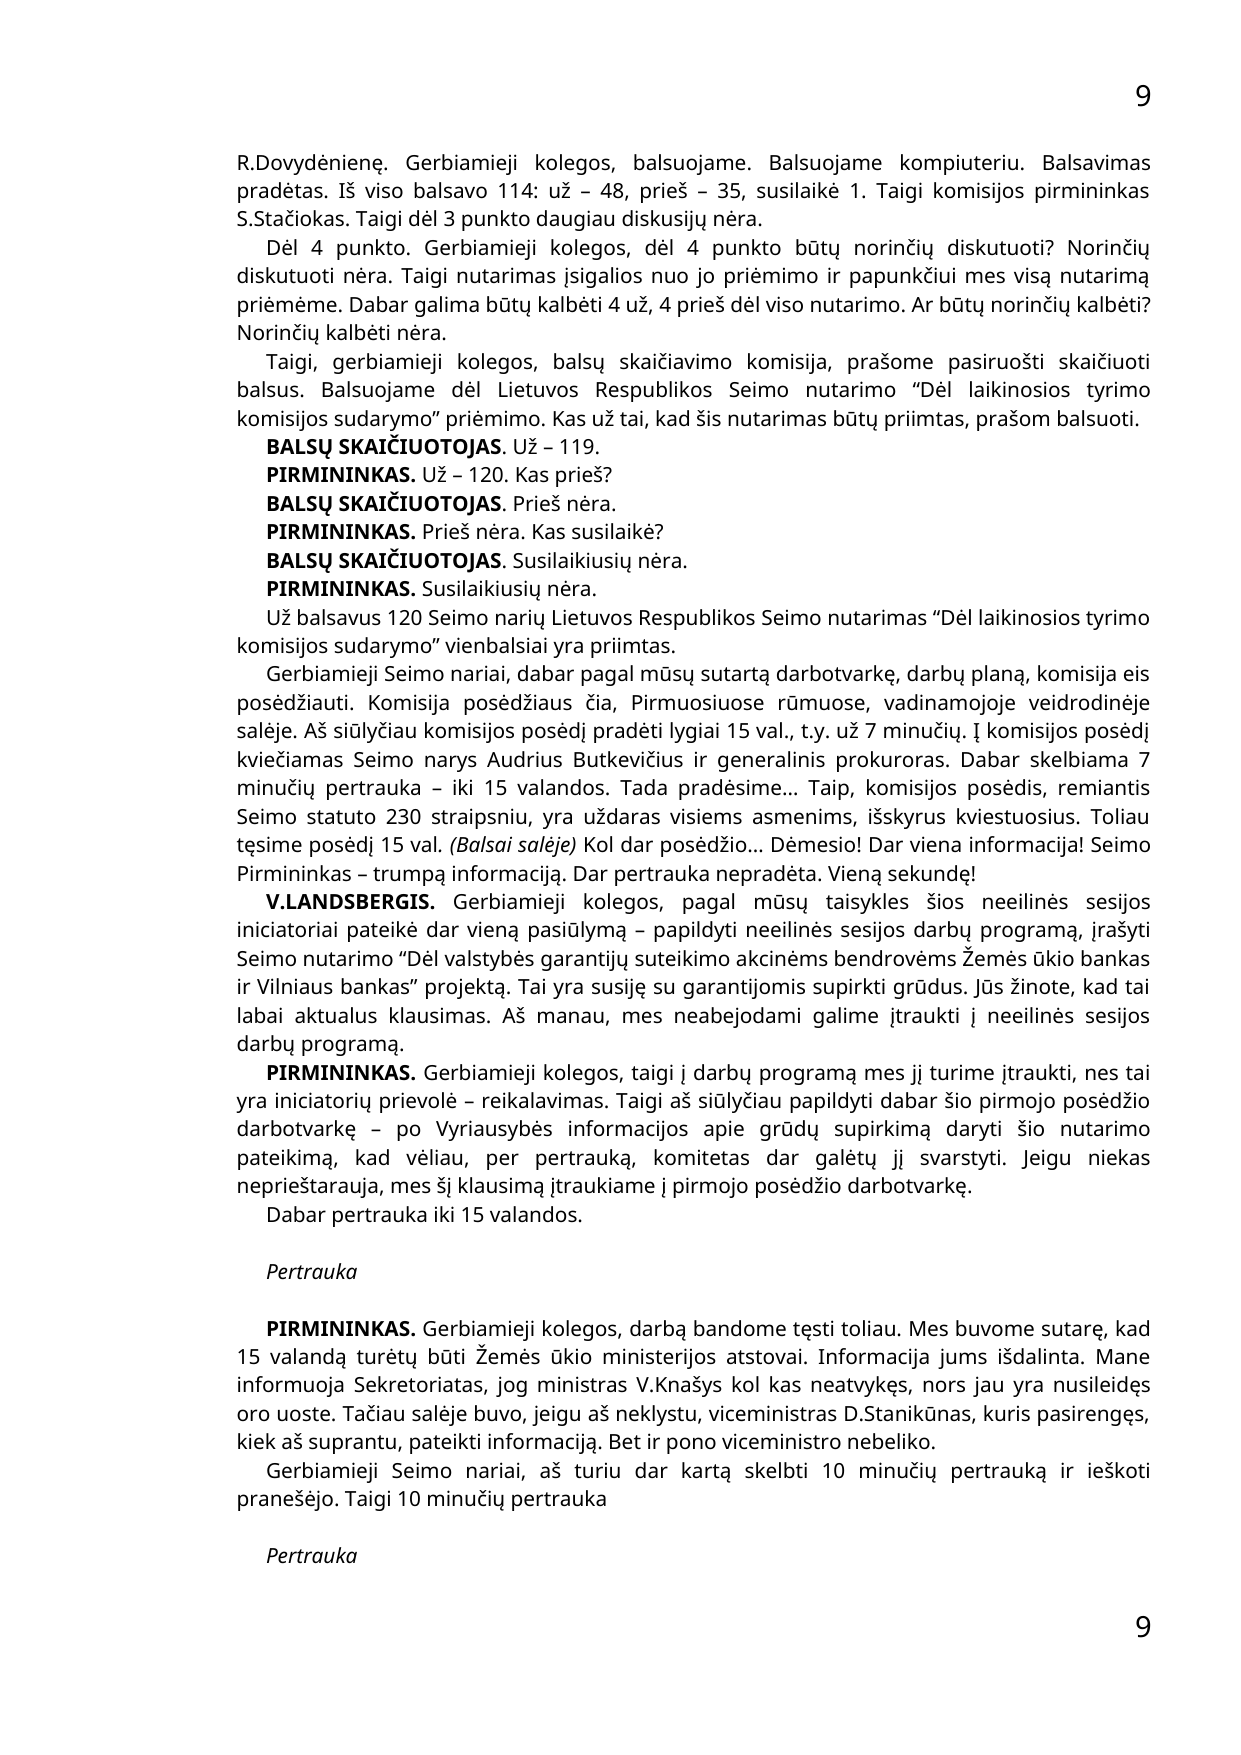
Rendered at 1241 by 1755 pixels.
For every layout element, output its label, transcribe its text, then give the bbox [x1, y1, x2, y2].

text Dabar pertrauka iki 15 valandos. [236, 1200, 1152, 1228]
text Pertrauka [236, 1541, 1152, 1569]
text BALSŲ SKAIČIUOTOJAS. Už – 119. [236, 432, 1152, 461]
text PIRMININKAS. Gerbiamieji kolegos, darbą bandome tęsti toliau. Mes buvome sutarę, kad 15 valandą turėtų būti Žemės ūkio ministerijos atstovai. Informacija jums išdalinta. Mane informuoja Sekretoriatas, jog ministras V.Knašys kol kas neatvykęs, nors jau yra nusileidęs oro uoste. Tačiau salėje buvo, jeigu aš neklystu, viceministras D.Stanikūnas, kuris pasirengęs, kiek aš suprantu, pateikti informaciją. Bet ir pono viceministro nebeliko. [236, 1314, 1152, 1456]
text Už balsavus 120 Seimo narių Lietuvos Respublikos Seimo nutarimas “Dėl laikinosios tyrimo komisijos sudarymo” vienbalsiai yra priimtas. [236, 603, 1152, 659]
text Pertrauka [236, 1257, 1152, 1285]
text PIRMININKAS. Gerbiamieji kolegos, taigi į darbų programą mes jį turime įtraukti, nes tai yra iniciatorių prievolė – reikalavimas. Taigi aš siūlyčiau papildyti dabar šio pirmojo posėdžio darbotvarkę – po Vyriausybės informacijos apie grūdų supirkimą daryti šio nutarimo pateikimą, kad vėliau, per pertrauką, komitetas dar galėtų jį svarstyti. Jeigu niekas neprieštarauja, mes šį klausimą įtraukiame į pirmojo posėdžio darbotvarkę. [236, 1058, 1152, 1200]
text R.Dovydėnienę. Gerbiamieji kolegos, balsuojame. Balsuojame kompiuteriu. Balsavimas pradėtas. Iš viso balsavo 114: už – 48, prieš – 35, susilaikė 1. Taigi komisijos pirmininkas S.Stačiokas. Taigi dėl 3 punkto daugiau diskusijų nėra. [236, 148, 1152, 233]
text Gerbiamieji Seimo nariai, dabar pagal mūsų sutartą darbotvarkę, darbų planą, komisija eis posėdžiauti. Komisija posėdžiaus čia, Pirmuosiuose rūmuose, vadinamojoje veidrodinėje salėje. Aš siūlyčiau komisijos posėdį pradėti lygiai 15 val., t.y. už 7 minučių. Į komisijos posėdį kviečiamas Seimo narys Audrius Butkevičius ir generalinis prokuroras. Dabar skelbiama 7 minučių pertrauka – iki 15 valandos. Tada pradėsime… Taip, komisijos posėdis, remiantis Seimo statuto 230 straipsniu, yra uždaras visiems asmenims, išskyrus kviestuosius. Toliau tęsime posėdį 15 val. (Balsai salėje) Kol dar posėdžio… Dėmesio! Dar viena informacija! Seimo Pirmininkas – trumpą informaciją. Dar pertrauka nepradėta. Vieną sekundę! [236, 659, 1152, 887]
text Dėl 4 punkto. Gerbiamieji kolegos, dėl 4 punkto būtų norinčių diskutuoti? Norinčių diskutuoti nėra. Taigi nutarimas įsigalios nuo jo priėmimo ir papunkčiui mes visą nutarimą priėmėme. Dabar galima būtų kalbėti 4 už, 4 prieš dėl viso nutarimo. Ar būtų norinčių kalbėti? Norinčių kalbėti nėra. [236, 233, 1152, 347]
text V.LANDSBERGIS. Gerbiamieji kolegos, pagal mūsų taisykles šios neeilinės sesijos iniciatoriai pateikė dar vieną pasiūlymą – papildyti neeilinės sesijos darbų programą, įrašyti Seimo nutarimo “Dėl valstybės garantijų suteikimo akcinėms bendrovėms Žemės ūkio bankas ir Vilniaus bankas” projektą. Tai yra susiję su garantijomis supirkti grūdus. Jūs žinote, kad tai labai aktualus klausimas. Aš manau, mes neabejodami galime įtraukti į neeilinės sesijos darbų programą. [236, 887, 1152, 1058]
text BALSŲ SKAIČIUOTOJAS. Prieš nėra. [236, 489, 1152, 517]
text PIRMININKAS. Susilaikiusių nėra. [236, 574, 1152, 603]
text BALSŲ SKAIČIUOTOJAS. Susilaikiusių nėra. [236, 546, 1152, 574]
text Gerbiamieji Seimo nariai, aš turiu dar kartą skelbti 10 minučių pertrauką ir ieškoti pranešėjo. Taigi 10 minučių pertrauka [236, 1456, 1152, 1513]
text PIRMININKAS. Už – 120. Kas prieš? [236, 461, 1152, 489]
text Taigi, gerbiamieji kolegos, balsų skaičiavimo komisija, prašome pasiruošti skaičiuoti balsus. Balsuojame dėl Lietuvos Respublikos Seimo nutarimo “Dėl laikinosios tyrimo komisijos sudarymo” priėmimo. Kas už tai, kad šis nutarimas būtų priimtas, prašom balsuoti. [236, 347, 1152, 432]
text PIRMININKAS. Prieš nėra. Kas susilaikė? [236, 517, 1152, 546]
